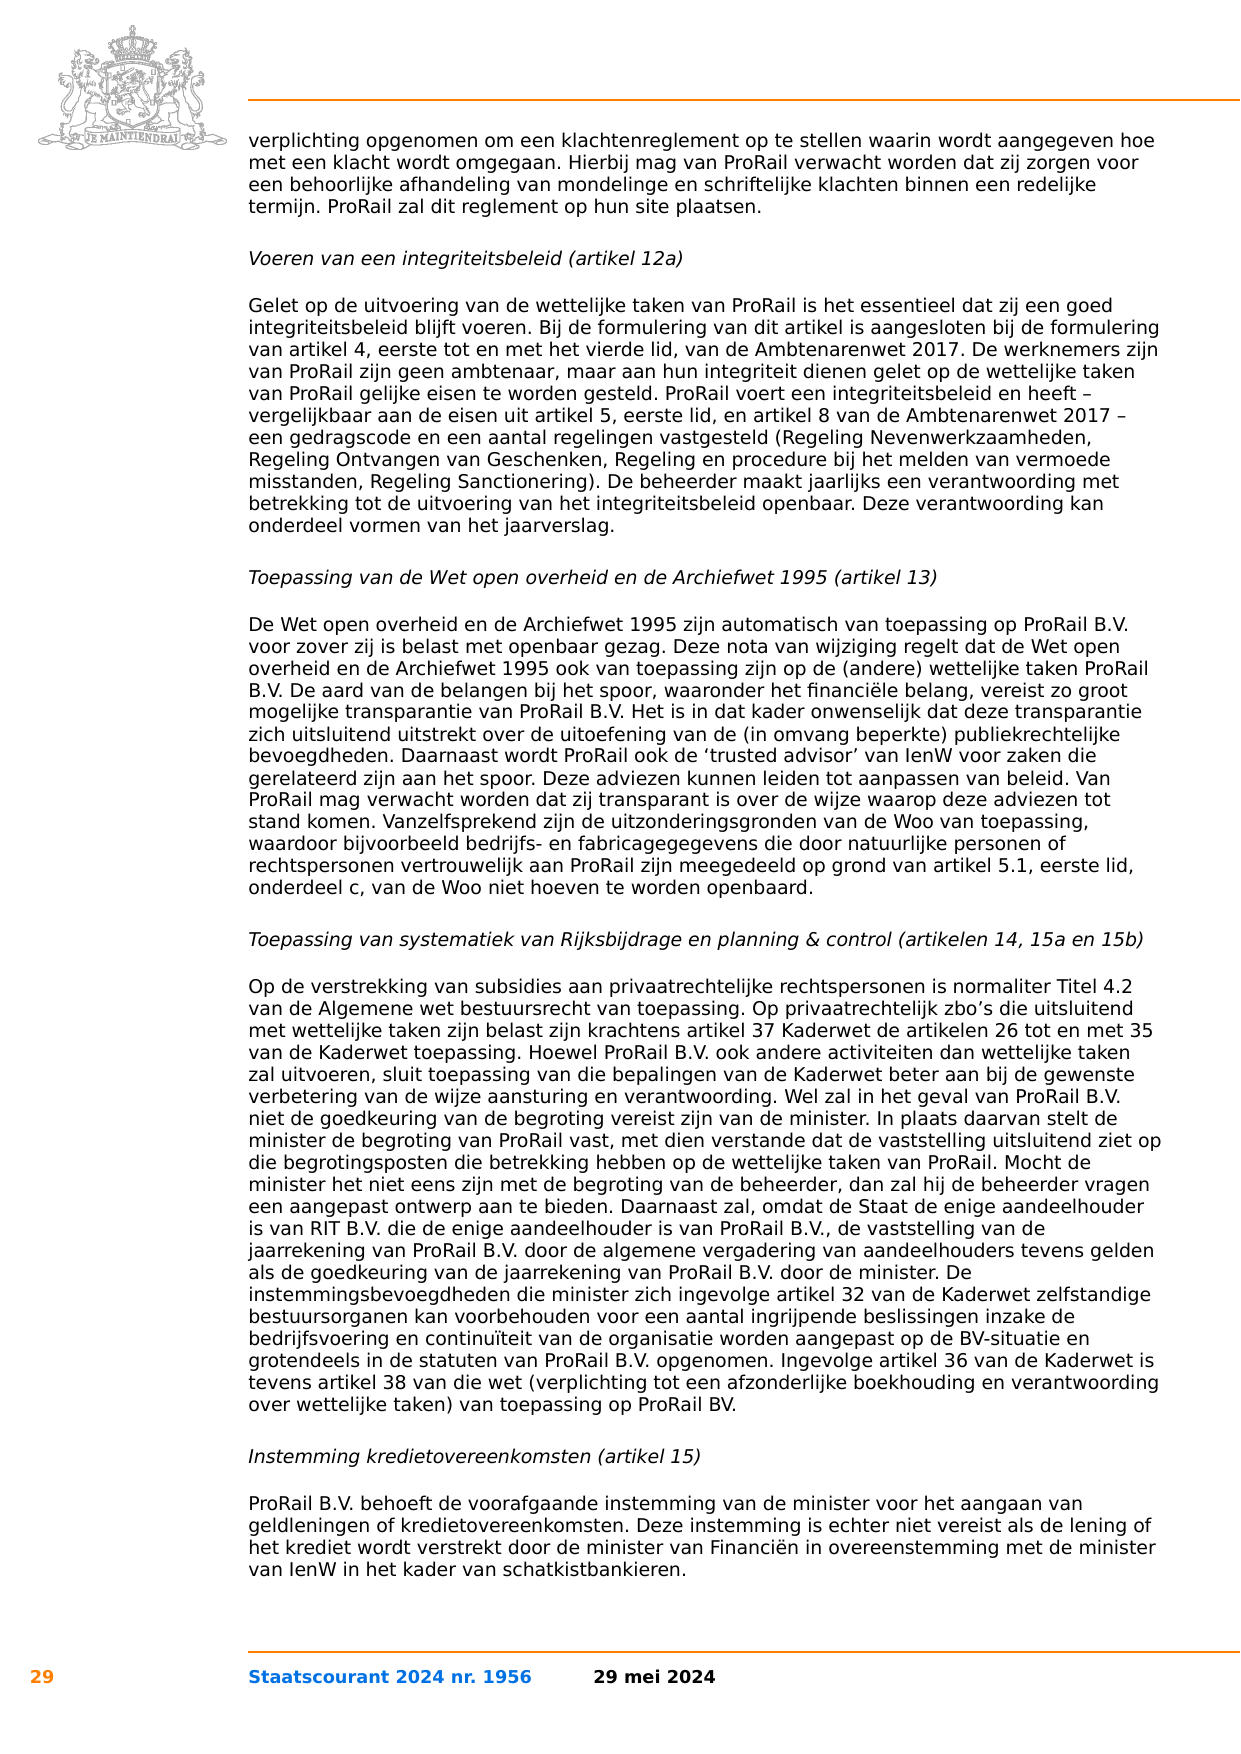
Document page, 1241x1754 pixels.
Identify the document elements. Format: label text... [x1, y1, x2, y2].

subtitle Voeren van een integriteitsbeleid (artikel 12a) [248, 248, 1163, 270]
text verplichting opgenomen om een klachtenreglement op te stellen waarin wordt aangegeven hoe met een klacht wordt omgegaan. Hierbij mag van ProRail verwacht worden dat zij zorgen voor een behoorlijke afhandeling van mondelinge en schriftelijke klachten binnen een redelijke termijn. ProRail zal dit reglement op hun site plaatsen. [248, 130, 1163, 218]
text ProRail B.V. behoeft de voorafgaande instemming van de minister voor het aangaan van geldleningen of kredietovereenkomsten. Deze instemming is echter niet vereist als de lening of het krediet wordt verstrekt door de minister van Financiën in overeenstemming met de minister van IenW in het kader van schatkistbankieren. [248, 1493, 1163, 1581]
subtitle Toepassing van systematiek van Rijksbijdrage en planning & control (artikelen 14, 15a en 15b) [248, 929, 1163, 951]
subtitle Instemming kredietovereenkomsten (artikel 15) [248, 1446, 1163, 1468]
subtitle Toepassing van de Wet open overheid en de Archiefwet 1995 (artikel 13) [248, 567, 1163, 588]
text Gelet op de uitvoering van de wettelijke taken van ProRail is het essentieel dat zij een goed integriteitsbeleid blijft voeren. Bij de formulering van dit artikel is aangesloten bij de formulering van artikel 4, eerste tot en met het vierde lid, van de Ambtenarenwet 2017. De werknemers zijn van ProRail zijn geen ambtenaar, maar aan hun integriteit dienen gelet op de wettelijke taken van ProRail gelijke eisen te worden gesteld. ProRail voert een integriteitsbeleid en heeft – vergelijkbaar aan de eisen uit artikel 5, eerste lid, en artikel 8 van de Ambtenarenwet 2017 – een gedragscode en een aantal regelingen vastgesteld (Regeling Nevenwerkzaamheden, Regeling Ontvangen van Geschenken, Regeling en procedure bij het melden van vermoede misstanden, Regeling Sanctionering). De beheerder maakt jaarlijks een verantwoording met betrekking tot de uitvoering van het integriteitsbeleid openbaar. Deze verantwoording kan onderdeel vormen van het jaarverslag. [248, 295, 1163, 537]
text De Wet open overheid en de Archiefwet 1995 zijn automatisch van toepassing op ProRail B.V. voor zover zij is belast met openbaar gezag. Deze nota van wijziging regelt dat de Wet open overheid en de Archiefwet 1995 ook van toepassing zijn op de (andere) wettelijke taken ProRail B.V. De aard van de belangen bij het spoor, waaronder het financiële belang, vereist zo groot mogelijke transparantie van ProRail B.V. Het is in dat kader onwenselijk dat deze transparantie zich uitsluitend uitstrekt over de uitoefening van de (in omvang beperkte) publiekrechtelijke bevoegdheden. Daarnaast wordt ProRail ook de ‘trusted advisor’ van IenW voor zaken die gerelateerd zijn aan het spoor. Deze adviezen kunnen leiden tot aanpassen van beleid. Van ProRail mag verwacht worden dat zij transparant is over de wijze waarop deze adviezen tot stand komen. Vanzelfsprekend zijn de uitzonderingsgronden van de Woo van toepassing, waardoor bijvoorbeeld bedrijfs- en fabricagegegevens die door natuurlijke personen of rechtspersonen vertrouwelijk aan ProRail zijn meegedeeld op grond van artikel 5.1, eerste lid, onderdeel c, van de Woo niet hoeven te worden openbaard. [248, 613, 1163, 899]
picture [38, 25, 227, 150]
text Op de verstrekking van subsidies aan privaatrechtelijke rechtspersonen is normaliter Titel 4.2 van de Algemene wet bestuursrecht van toepassing. Op privaatrechtelijk zbo’s die uitsluitend met wettelijke taken zijn belast zijn krachtens artikel 37 Kaderwet de artikelen 26 tot en met 35 van de Kaderwet toepassing. Hoewel ProRail B.V. ook andere activiteiten dan wettelijke taken zal uitvoeren, sluit toepassing van die bepalingen van de Kaderwet beter aan bij de gewenste verbetering van de wijze aansturing en verantwoording. Wel zal in het geval van ProRail B.V. niet de goedkeuring van de begroting vereist zijn van de minister. In plaats daarvan stelt de minister de begroting van ProRail vast, met dien verstande dat de vaststelling uitsluitend ziet op die begrotingsposten die betrekking hebben op de wettelijke taken van ProRail. Mocht de minister het niet eens zijn met de begroting van de beheerder, dan zal hij de beheerder vragen een aangepast ontwerp aan te bieden. Daarnaast zal, omdat de Staat de enige aandeelhouder is van RIT B.V. die de enige aandeelhouder is van ProRail B.V., de vaststelling van de jaarrekening van ProRail B.V. door de algemene vergadering van aandeelhouders tevens gelden als de goedkeuring van de jaarrekening van ProRail B.V. door de minister. De instemmingsbevoegdheden die minister zich ingevolge artikel 32 van de Kaderwet zelfstandige bestuursorganen kan voorbehouden voor een aantal ingrijpende beslissingen inzake de bedrijfsvoering en continuïteit van de organisatie worden aangepast op de BV-situatie en grotendeels in de statuten van ProRail B.V. opgenomen. Ingevolge artikel 36 van de Kaderwet is tevens artikel 38 van die wet (verplichting tot een afzonderlijke boekhouding en verantwoording over wettelijke taken) van toepassing op ProRail BV. [248, 976, 1163, 1416]
